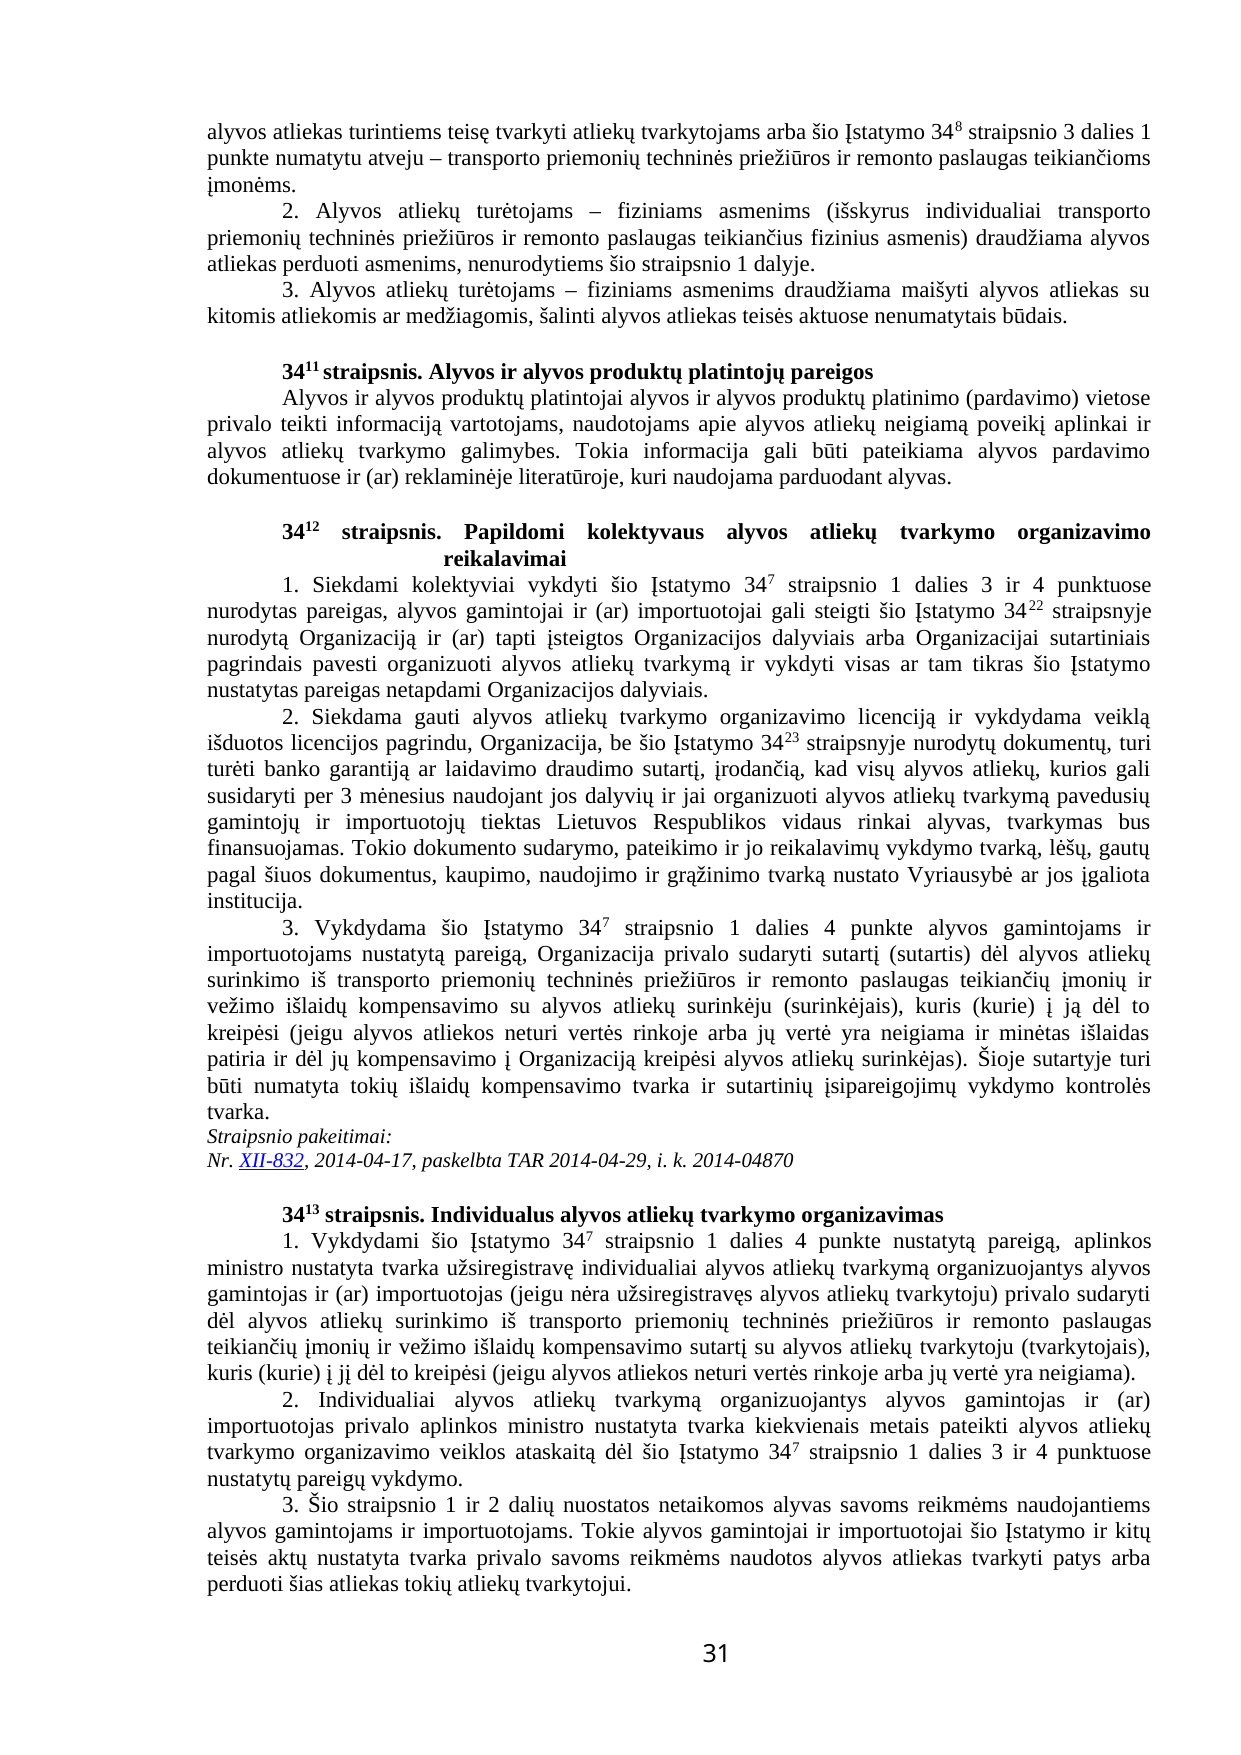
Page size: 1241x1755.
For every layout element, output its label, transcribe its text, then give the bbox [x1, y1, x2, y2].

text 1. Vykdydami šio Įstatymo 347 straipsnio 1 dalies 4 punkte nustatytą pareigą, aplinkos ministro nustatyta tvarka užsiregistravę individualiai alyvos atliekų tvarkymą organizuojantys alyvos gamintojas ir (ar) importuotojas (jeigu nėra užsiregistravęs alyvos atliekų tvarkytoju) privalo sudaryti dėl alyvos atliekų surinkimo iš transporto priemonių techninės priežiūros ir remonto paslaugas teikiančių įmonių ir vežimo išlaidų kompensavimo sutartį su alyvos atliekų tvarkytoju (tvarkytojais), kuris (kurie) į jį dėl to kreipėsi (jeigu alyvos atliekos neturi vertės rinkoje arba jų vertė yra neigiama). [207, 1228, 1152, 1386]
text Straipsnio pakeitimai: [207, 1124, 1152, 1148]
text 2. Alyvos atliekų turėtojams – fiziniams asmenims (išskyrus individualiai transporto priemonių techninės priežiūros ir remonto paslaugas teikiančius fizinius asmenis) draudžiama alyvos atliekas perduoti asmenims, nenurodytiems šio straipsnio 1 dalyje. [207, 197, 1152, 276]
text 3. Vykdydama šio Įstatymo 347 straipsnio 1 dalies 4 punkte alyvos gamintojams ir importuotojams nustatytą pareigą, Organizacija privalo sudaryti sutartį (sutartis) dėl alyvos atliekų surinkimo iš transporto priemonių techninės priežiūros ir remonto paslaugas teikiančių įmonių ir vežimo išlaidų kompensavimo su alyvos atliekų surinkėju (surinkėjais), kuris (kurie) į ją dėl to kreipėsi (jeigu alyvos atliekos neturi vertės rinkoje arba jų vertė yra neigiama ir minėtas išlaidas patiria ir dėl jų kompensavimo į Organizaciją kreipėsi alyvos atliekų surinkėjas). Šioje sutartyje turi būti numatyta tokių išlaidų kompensavimo tvarka ir sutartinių įsipareigojimų vykdymo kontrolės tvarka. [207, 913, 1152, 1124]
text Alyvos ir alyvos produktų platintojai alyvos ir alyvos produktų platinimo (pardavimo) vietose privalo teikti informaciją vartotojams, naudotojams apie alyvos atliekų neigiamą poveikį aplinkai ir alyvos atliekų tvarkymo galimybes. Tokia informacija gali būti pateikiama alyvos pardavimo dokumentuose ir (ar) reklaminėje literatūroje, kuri naudojama parduodant alyvas. [207, 384, 1152, 489]
text 2. Siekdama gauti alyvos atliekų tvarkymo organizavimo licenciją ir vykdydama veiklą išduotos licencijos pagrindu, Organizacija, be šio Įstatymo 3423 straipsnyje nurodytų dokumentų, turi turėti banko garantiją ar laidavimo draudimo sutartį, įrodančią, kad visų alyvos atliekų, kurios gali susidaryti per 3 mėnesius naudojant jos dalyvių ir jai organizuoti alyvos atliekų tvarkymą pavedusių gamintojų ir importuotojų tiektas Lietuvos Respublikos vidaus rinkai alyvas, tvarkymas bus finansuojamas. Tokio dokumento sudarymo, pateikimo ir jo reikalavimų vykdymo tvarką, lėšų, gautų pagal šiuos dokumentus, kaupimo, naudojimo ir grąžinimo tvarką nustato Vyriausybė ar jos įgaliota institucija. [207, 703, 1152, 913]
text 2. Individualiai alyvos atliekų tvarkymą organizuojantys alyvos gamintojas ir (ar) importuotojas privalo aplinkos ministro nustatyta tvarka kiekvienais metais pateikti alyvos atliekų tvarkymo organizavimo veiklos ataskaitą dėl šio Įstatymo 347 straipsnio 1 dalies 3 ir 4 punktuose nustatytų pareigų vykdymo. [207, 1386, 1152, 1491]
text 3411 straipsnis. Alyvos ir alyvos produktų platintojų pareigos [207, 358, 1152, 384]
text Nr. XII-832, 2014-04-17, paskelbta TAR 2014-04-29, i. k. 2014-04870 [207, 1148, 1152, 1172]
text 1. Siekdami kolektyviai vykdyti šio Įstatymo 347 straipsnio 1 dalies 3 ir 4 punktuose nurodytas pareigas, alyvos gamintojai ir (ar) importuotojai gali steigti šio Įstatymo 3422 straipsnyje nurodytą Organizaciją ir (ar) tapti įsteigtos Organizacijos dalyviais arba Organizacijai sutartiniais pagrindais pavesti organizuoti alyvos atliekų tvarkymą ir vykdyti visas ar tam tikras šio Įstatymo nustatytas pareigas netapdami Organizacijos dalyviais. [207, 571, 1152, 703]
text 3412 straipsnis. Papildomi kolektyvaus alyvos atliekų tvarkymo organizavimo reikalavimai [282, 518, 1152, 571]
text 3. Šio straipsnio 1 ir 2 dalių nuostatos netaikomos alyvas savoms reikmėms naudojantiems alyvos gamintojams ir importuotojams. Tokie alyvos gamintojai ir importuotojai šio Įstatymo ir kitų teisės aktų nustatyta tvarka privalo savoms reikmėms naudotos alyvos atliekas tvarkyti patys arba perduoti šias atliekas tokių atliekų tvarkytojui. [207, 1491, 1152, 1597]
text alyvos atliekas turintiems teisę tvarkyti atliekų tvarkytojams arba šio Įstatymo 348 straipsnio 3 dalies 1 punkte numatytu atveju – transporto priemonių techninės priežiūros ir remonto paslaugas teikiančioms įmonėms. [207, 118, 1152, 197]
text 3413 straipsnis. Individualus alyvos atliekų tvarkymo organizavimas [207, 1201, 1152, 1228]
text 3. Alyvos atliekų turėtojams – fiziniams asmenims draudžiama maišyti alyvos atliekas su kitomis atliekomis ar medžiagomis, šalinti alyvos atliekas teisės aktuose nenumatytais būdais. [207, 276, 1152, 329]
